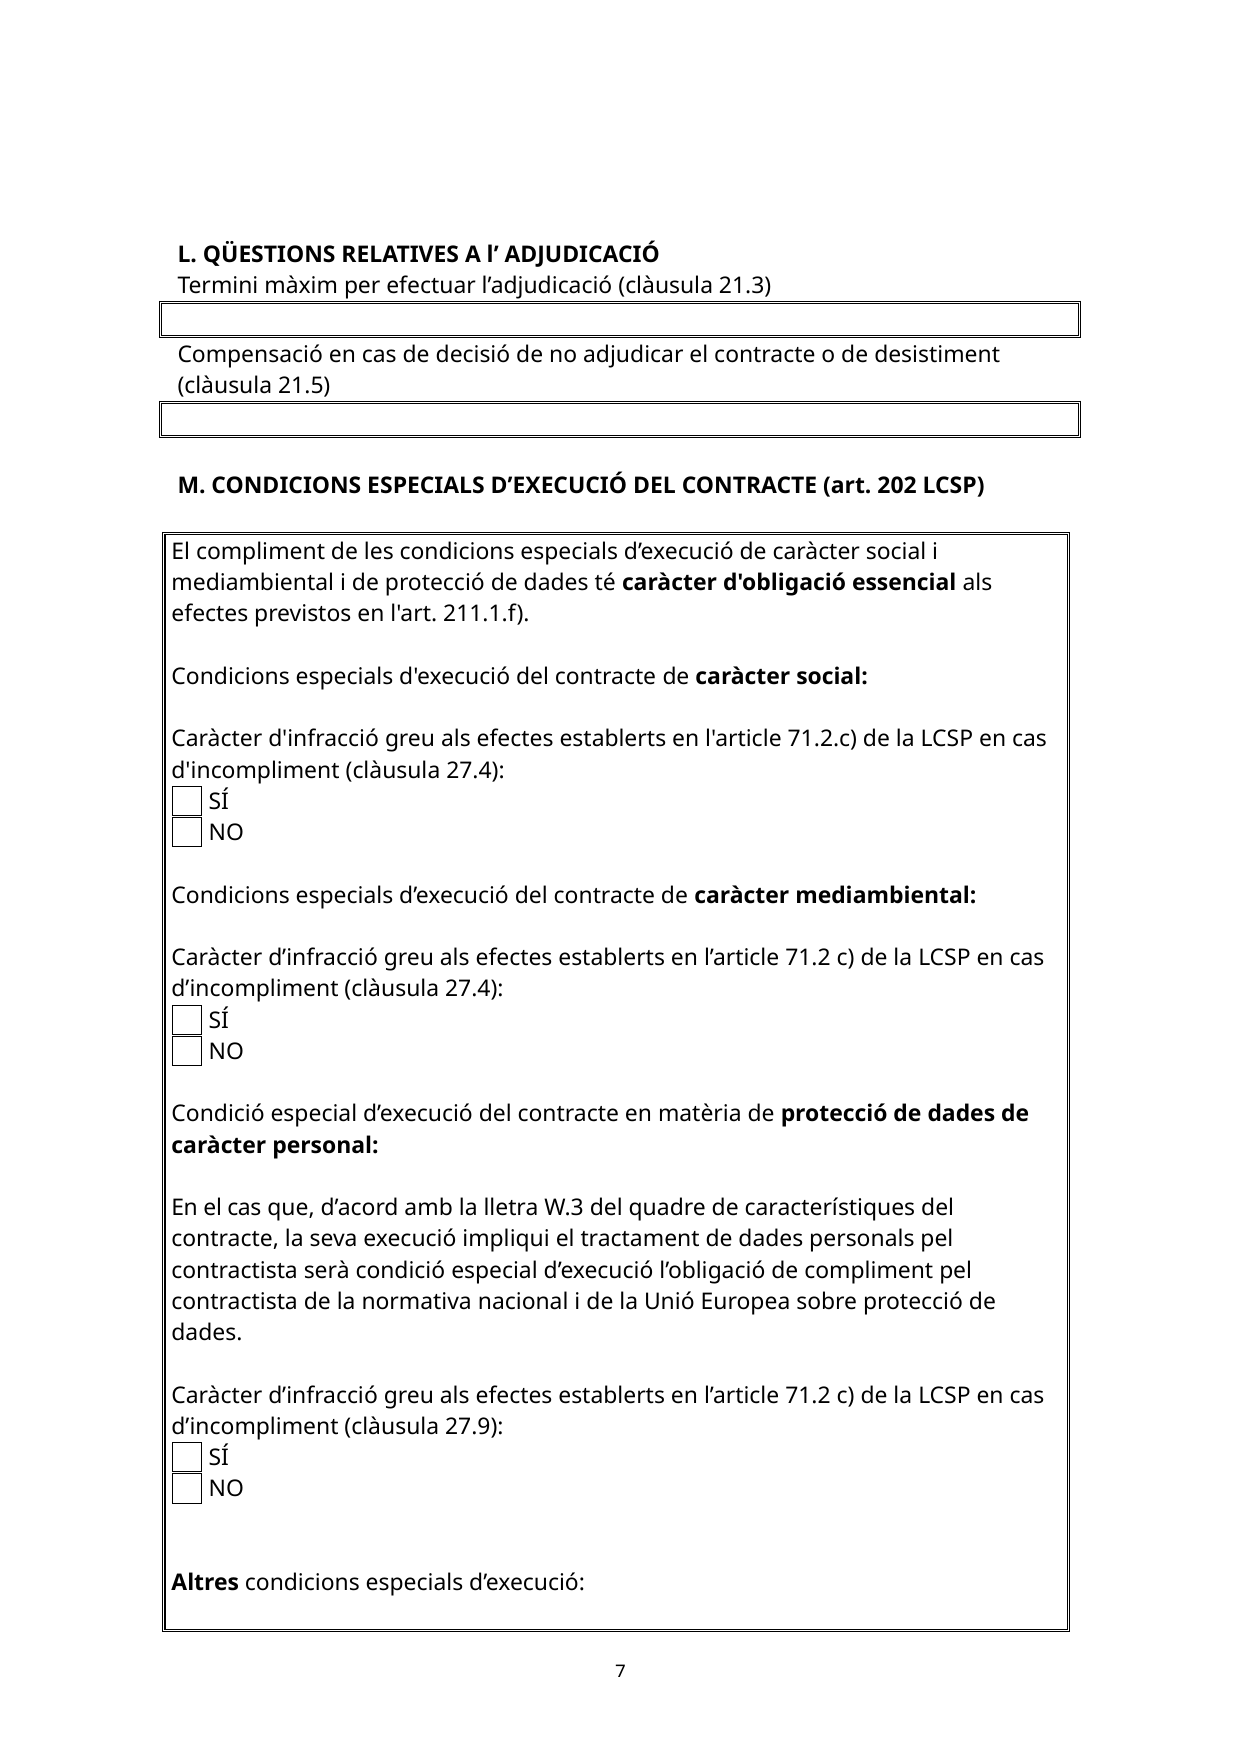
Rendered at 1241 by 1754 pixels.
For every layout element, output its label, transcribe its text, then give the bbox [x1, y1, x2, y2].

text Termini màxim per efectuar l’adjudicació (clàusula 21.3) [177, 269, 1063, 301]
text L. QÜESTIONS RELATIVES A l’ ADJUDICACIÓ [177, 238, 1063, 269]
table_header [162, 304, 1078, 335]
table_header [162, 404, 1078, 435]
table_header El compliment de les condicions especials d’execució de caràcter social i mediambiental i de protecció de dades té caràcter d'obligació essencial als efectes previstos en l'art. 211.1.f). Condicions especials d'execució del contracte de caràcter social: Caràcter d'infracció greu als efectes establerts en l'article 71.2.c) de la LCSP en cas d'incompliment (clàusula 27.4): SÍ NO Condicions especials d’execució del contracte de caràcter mediambiental: Caràcter d’infracció greu als efectes establerts en l’article 71.2 c) de la LCSP en cas d’incompliment (clàusula 27.4): SÍ NO Condició especial d’execució del contracte en matèria de protecció de dades de caràcter personal: En el cas que, d’acord amb la lletra W.3 del quadre de característiques del contracte, la seva execució impliqui el tractament de dades personals pel contractista serà condició especial d’execució l’obligació de compliment pel contractista de la normativa nacional i de la Unió Europea sobre protecció de dades. Caràcter d’infracció greu als efectes establerts en l’article 71.2 c) de la LCSP en cas d’incompliment (clàusula 27.9): SÍ NO Altres condicions especials d’execució: [166, 535, 1067, 1629]
text Compensació en cas de decisió de no adjudicar el contracte o de desistiment (clàusula 21.5) [177, 338, 1063, 401]
text M. CONDICIONS ESPECIALS D’EXECUCIÓ DEL CONTRACTE (art. 202 LCSP) [177, 469, 1063, 501]
